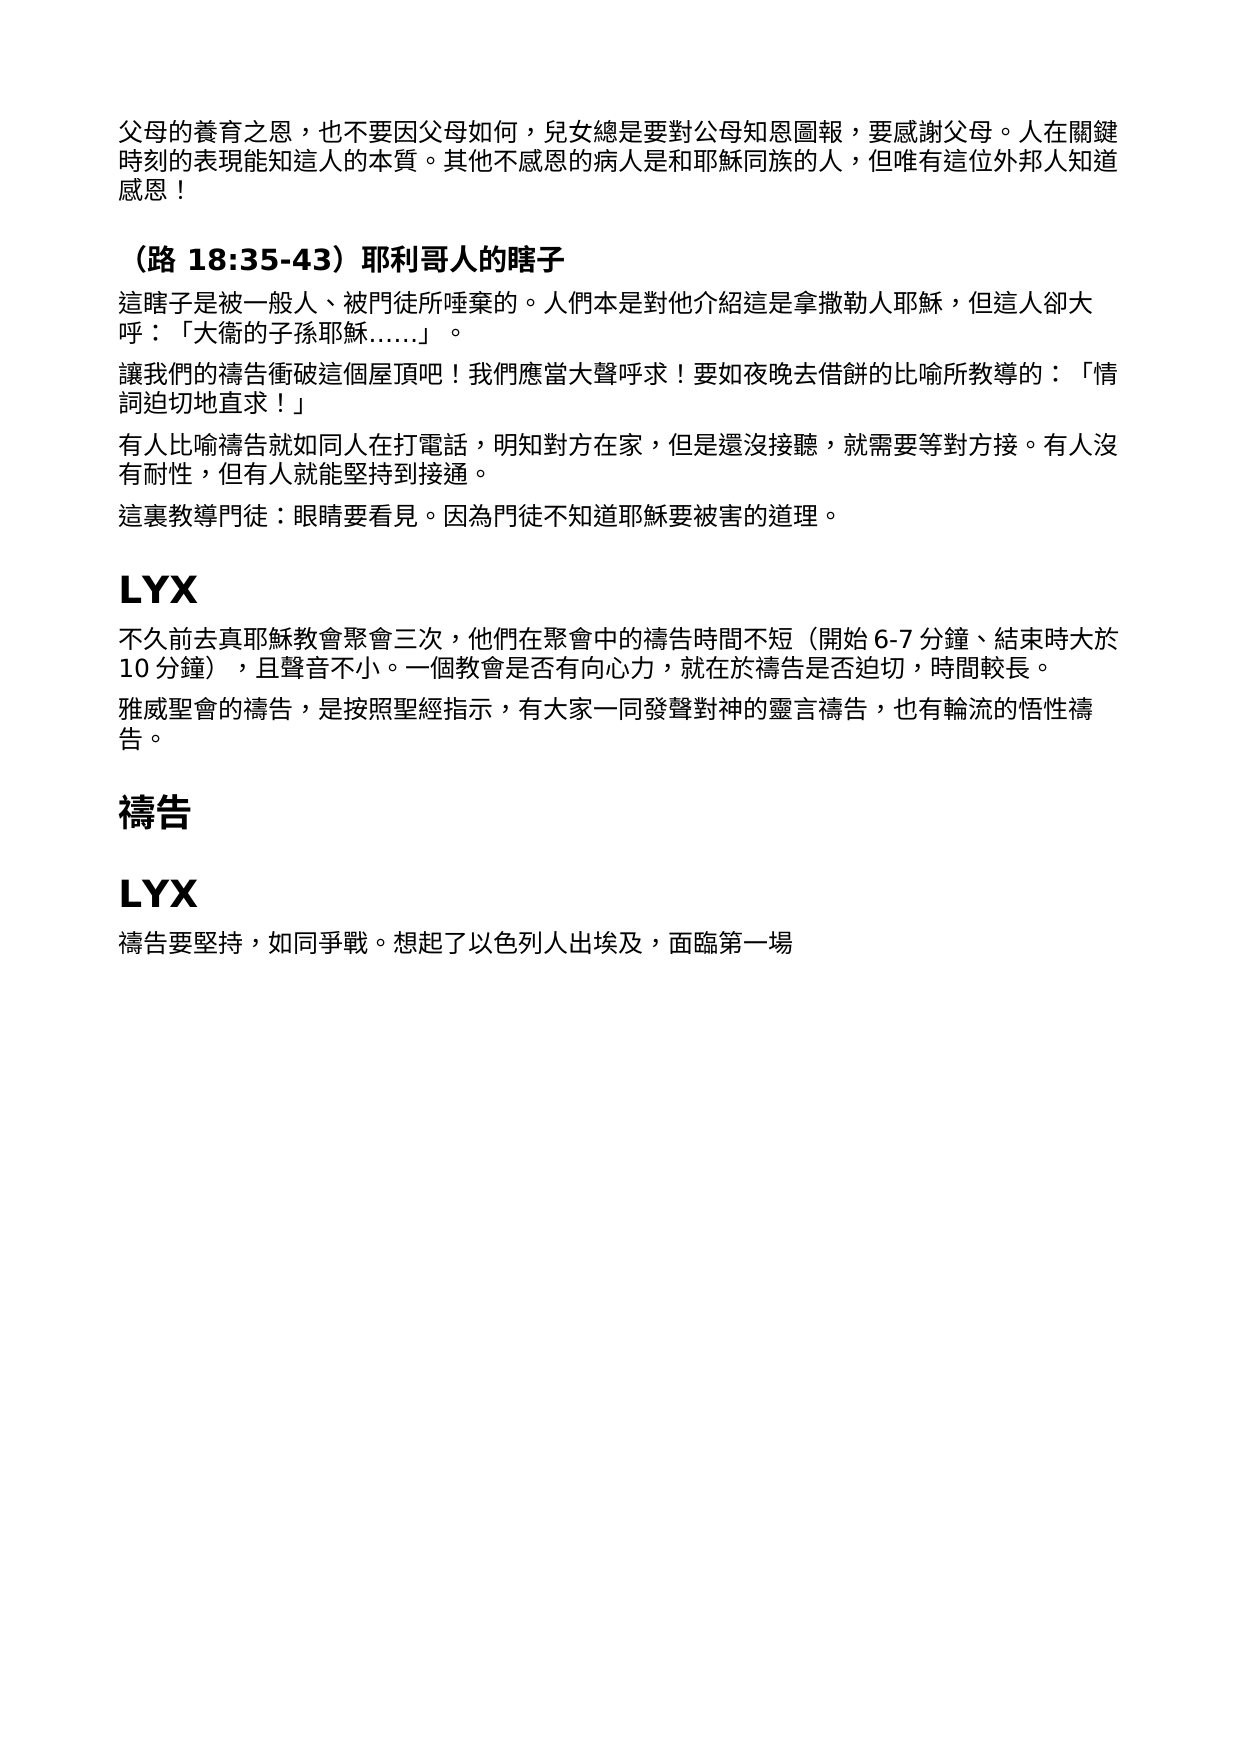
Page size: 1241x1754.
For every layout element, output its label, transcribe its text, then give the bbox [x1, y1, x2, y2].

text 讓我們的禱告衝破這個屋頂吧！我們應當大聲呼求！要如夜晚去借餅的比喻所教導的：「情詞迫切地直求！」 [118, 360, 1122, 419]
subtitle （路 18:35-43）耶利哥人的瞎子 [118, 243, 1122, 277]
subtitle LYX [118, 569, 1122, 612]
text 這裏教導門徒：眼睛要看見。因為門徒不知道耶穌要被害的道理。 [118, 502, 1122, 531]
text 父母的養育之恩，也不要因父母如何，兒女總是要對公母知恩圖報，要感謝父母。人在關鍵時刻的表現能知這人的本質。其他不感恩的病人是和耶穌同族的人，但唯有這位外邦人知道感恩！ [118, 118, 1122, 206]
subtitle 禱告 [118, 792, 1122, 835]
text 雅威聖會的禱告，是按照聖經指示，有大家一同發聲對神的靈言禱告，也有輪流的悟性禱告。 [118, 696, 1122, 754]
text 有人比喻禱告就如同人在打電話，明知對方在家，但是還沒接聽，就需要等對方接。有人沒有耐性，但有人就能堅持到接通。 [118, 431, 1122, 489]
text 這瞎子是被一般人、被門徒所唾棄的。人們本是對他介紹這是拿撒勒人耶穌，但這人卻大呼：「大衞的子孫耶穌……」。 [118, 289, 1122, 348]
text 不久前去真耶穌教會聚會三次，他們在聚會中的禱告時間不短（開始6-7分鐘、結束時大於10分鐘），且聲音不小。一個教會是否有向心力，就在於禱告是否迫切，時間較長。 [118, 625, 1122, 683]
text 禱告要堅持，如同爭戰。想起了以色列人出埃及，面臨第一場 [118, 929, 1122, 958]
subtitle LYX [118, 873, 1122, 916]
